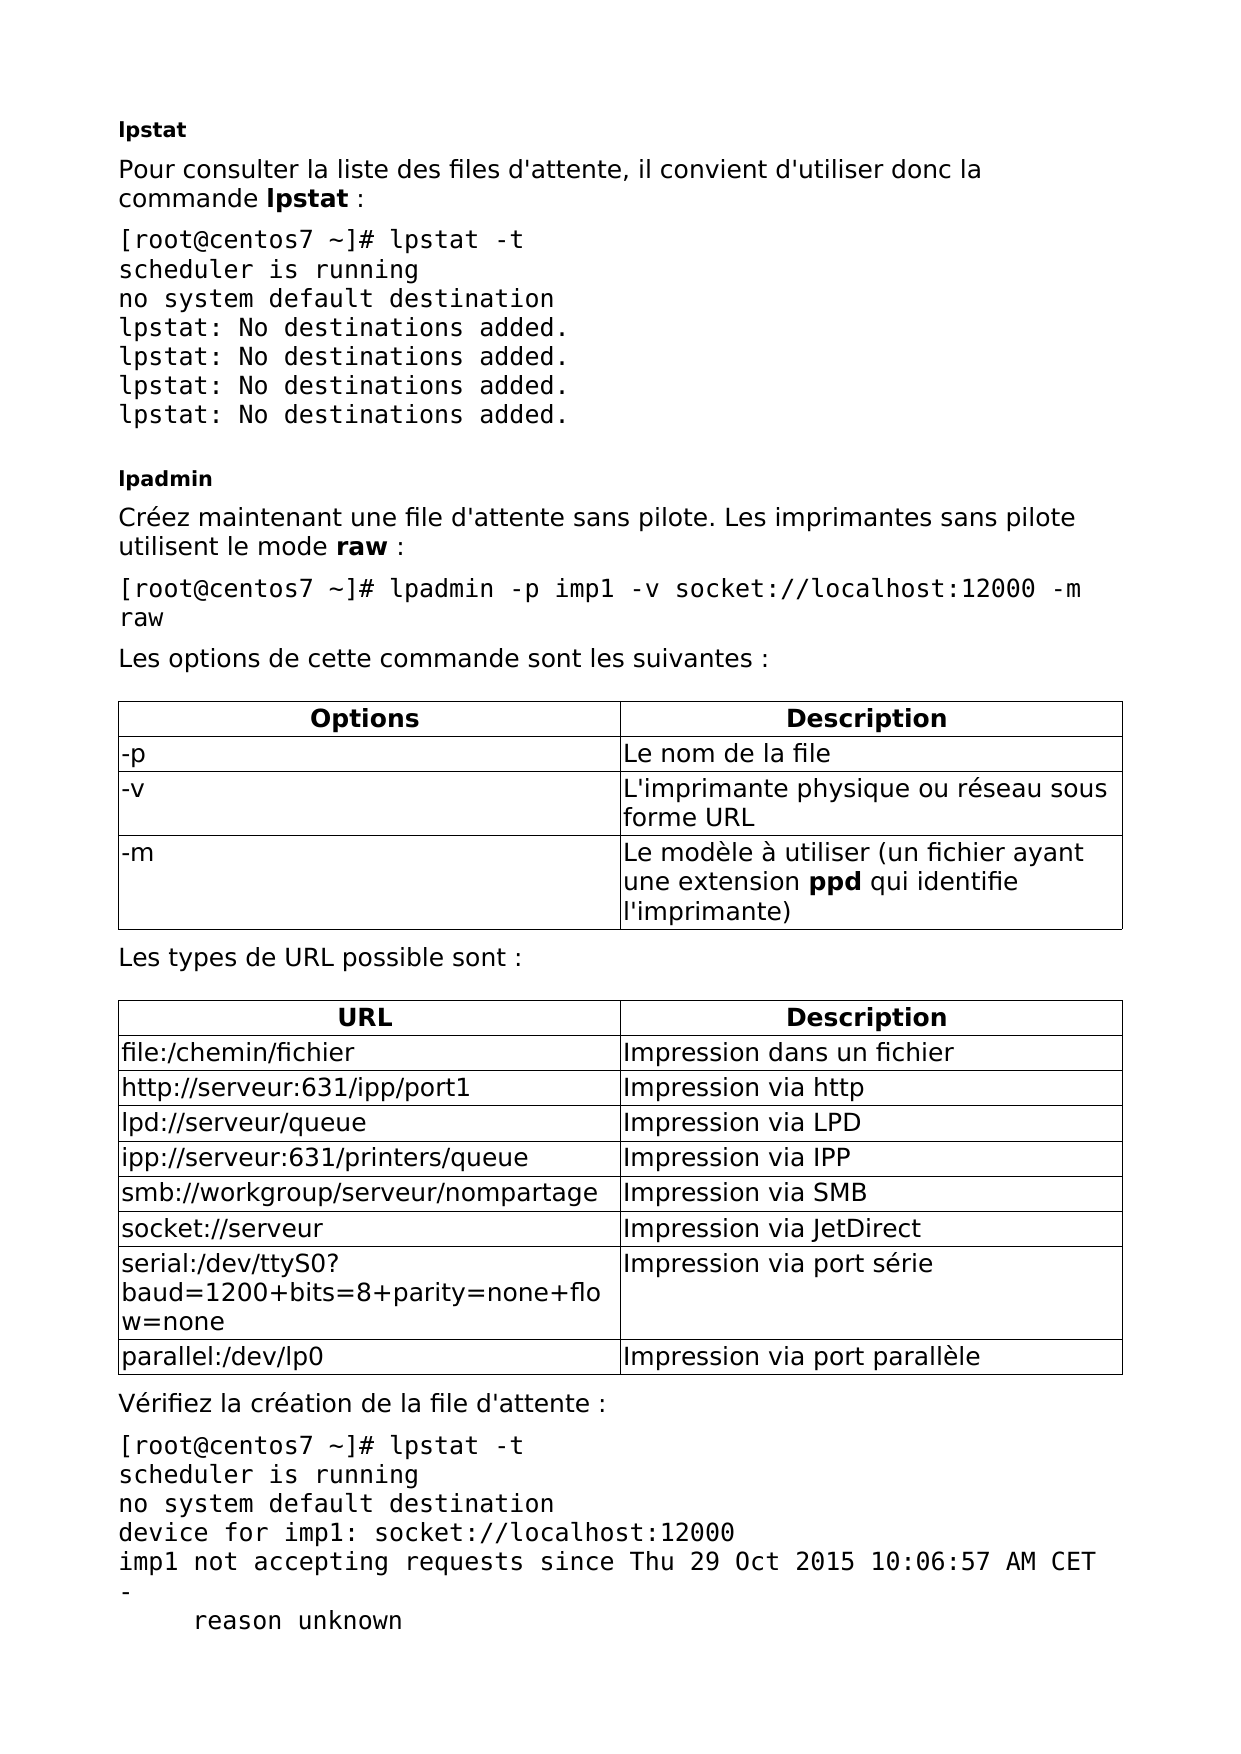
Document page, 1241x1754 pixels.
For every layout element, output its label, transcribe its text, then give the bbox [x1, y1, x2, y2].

text [root@centos7 ~]# lpstat -t scheduler is running no system default destination lpstat: No destinations added. lpstat: No destinations added. lpstat: No destinations added. lpstat: No destinations added. [118, 226, 1122, 430]
table_cell -v [119, 772, 620, 835]
text [root@centos7 ~]# lpadmin -p imp1 -v socket://localhost:12000 -m raw [118, 574, 1122, 633]
table_cell Le nom de la file [621, 737, 1122, 771]
table_cell Impression via SMB [621, 1177, 1122, 1211]
subtitle lpadmin [118, 467, 1122, 491]
text Les options de cette commande sont les suivantes : [118, 644, 1122, 673]
table_cell serial:/dev/ttyS0?baud=1200+bits=8+parity=none+flow=none [119, 1247, 620, 1339]
table_cell Impression via http [621, 1071, 1122, 1105]
table_cell smb://workgroup/serveur/nompartage [119, 1177, 620, 1211]
table_cell Impression dans un fichier [621, 1036, 1122, 1070]
table_cell Impression via LPD [621, 1106, 1122, 1141]
subtitle lpstat [118, 118, 1122, 142]
table_cell Impression via IPP [621, 1142, 1122, 1176]
table_cell parallel:/dev/lp0 [119, 1340, 620, 1374]
table_cell file:/chemin/fichier [119, 1036, 620, 1070]
table_cell -p [119, 737, 620, 771]
table_cell L'imprimante physique ou réseau sous forme URL [621, 772, 1122, 835]
table_cell -m [119, 836, 620, 929]
table_cell Impression via port parallèle [621, 1340, 1122, 1374]
table_cell ipp://serveur:631/printers/queue [119, 1142, 620, 1176]
text Les types de URL possible sont : [118, 944, 1122, 973]
table_header Description [621, 702, 1122, 736]
text Pour consulter la liste des files d'attente, il convient d'utiliser donc la commande lpstat : [118, 155, 1122, 213]
table_header URL [119, 1001, 620, 1035]
table_header Description [621, 1001, 1122, 1035]
table_cell http://serveur:631/ipp/port1 [119, 1071, 620, 1105]
text Créez maintenant une file d'attente sans pilote. Les imprimantes sans pilote utilisent le mode raw : [118, 503, 1122, 562]
table_cell Impression via JetDirect [621, 1212, 1122, 1246]
text [root@centos7 ~]# lpstat -t scheduler is running no system default destination device for imp1: socket://localhost:12000 imp1 not accepting requests since Thu 29 Oct 2015 10:06:57 AM CET - reason unknown [118, 1431, 1122, 1635]
table_cell Impression via port série [621, 1247, 1122, 1339]
table_header Options [119, 702, 620, 736]
table_cell lpd://serveur/queue [119, 1106, 620, 1141]
text Vérifiez la création de la file d'attente : [118, 1389, 1122, 1418]
table_cell socket://serveur [119, 1212, 620, 1246]
table_cell Le modèle à utiliser (un fichier ayant une extension ppd qui identifie l'imprimante) [621, 836, 1122, 929]
